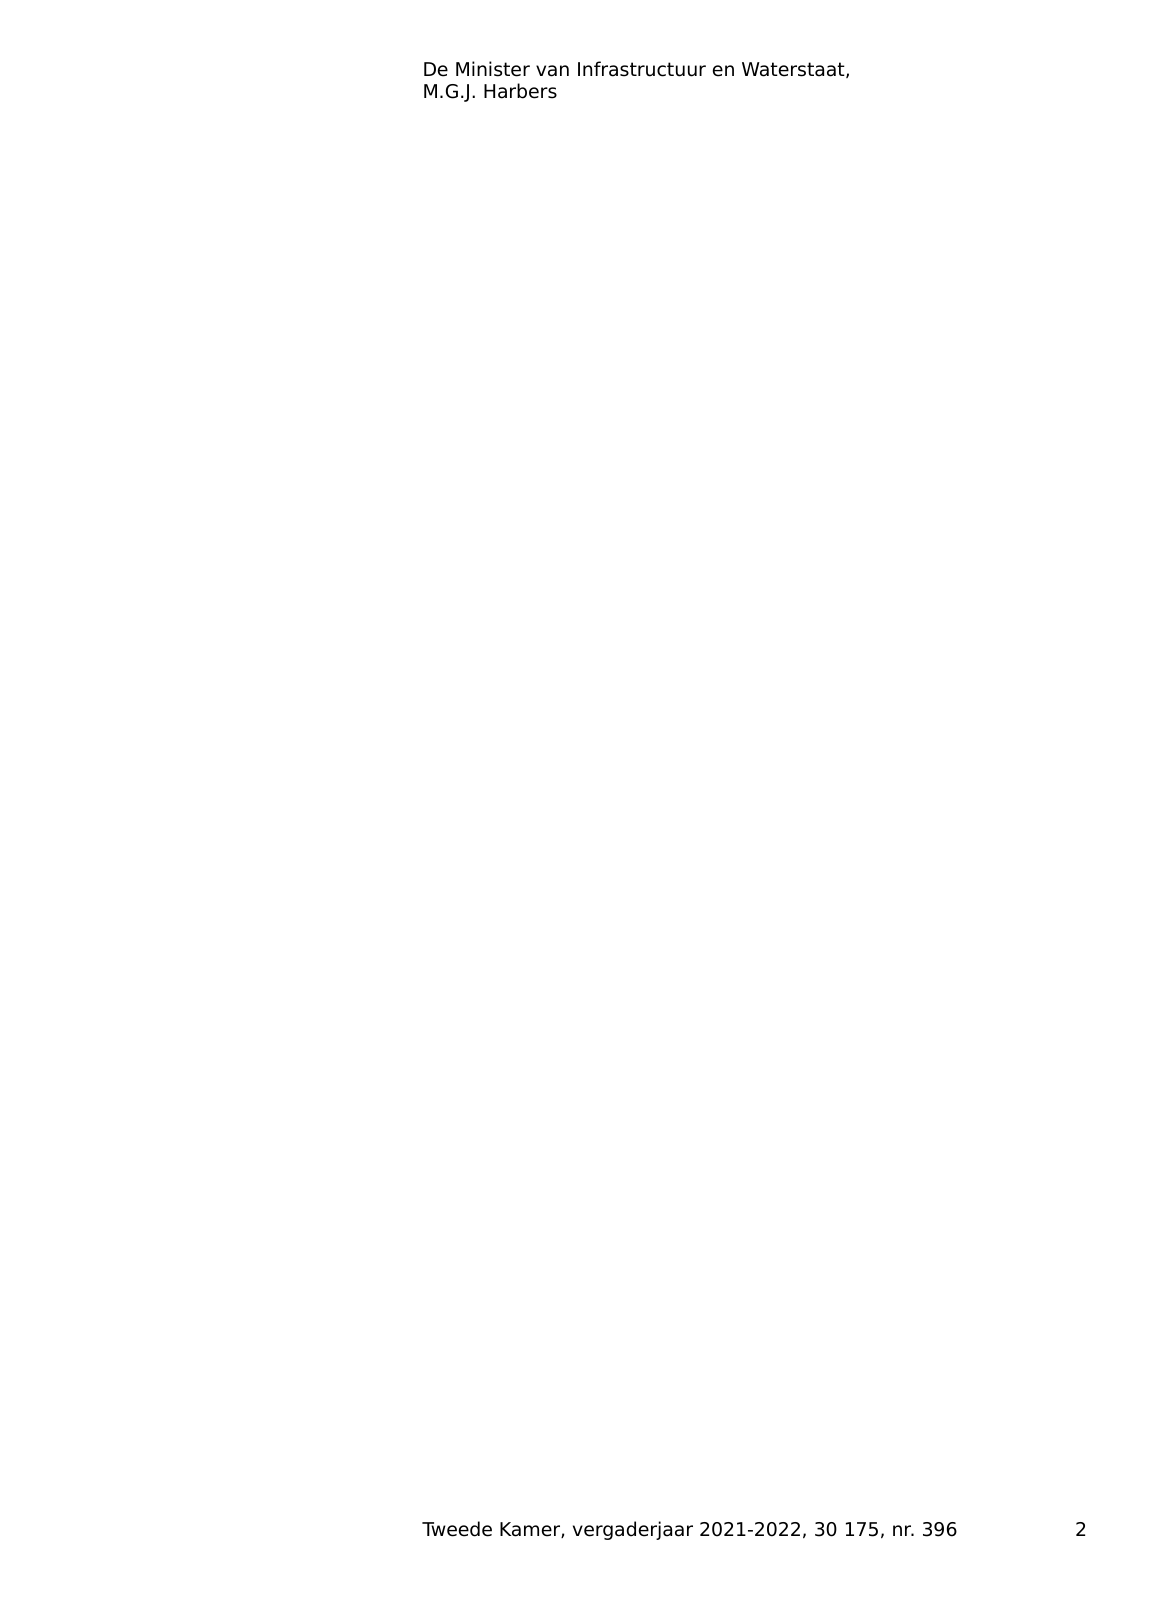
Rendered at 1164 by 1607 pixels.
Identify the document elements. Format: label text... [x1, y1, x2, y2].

text De Minister van Infrastructuur en Waterstaat, M.G.J. Harbers [422, 59, 1087, 103]
